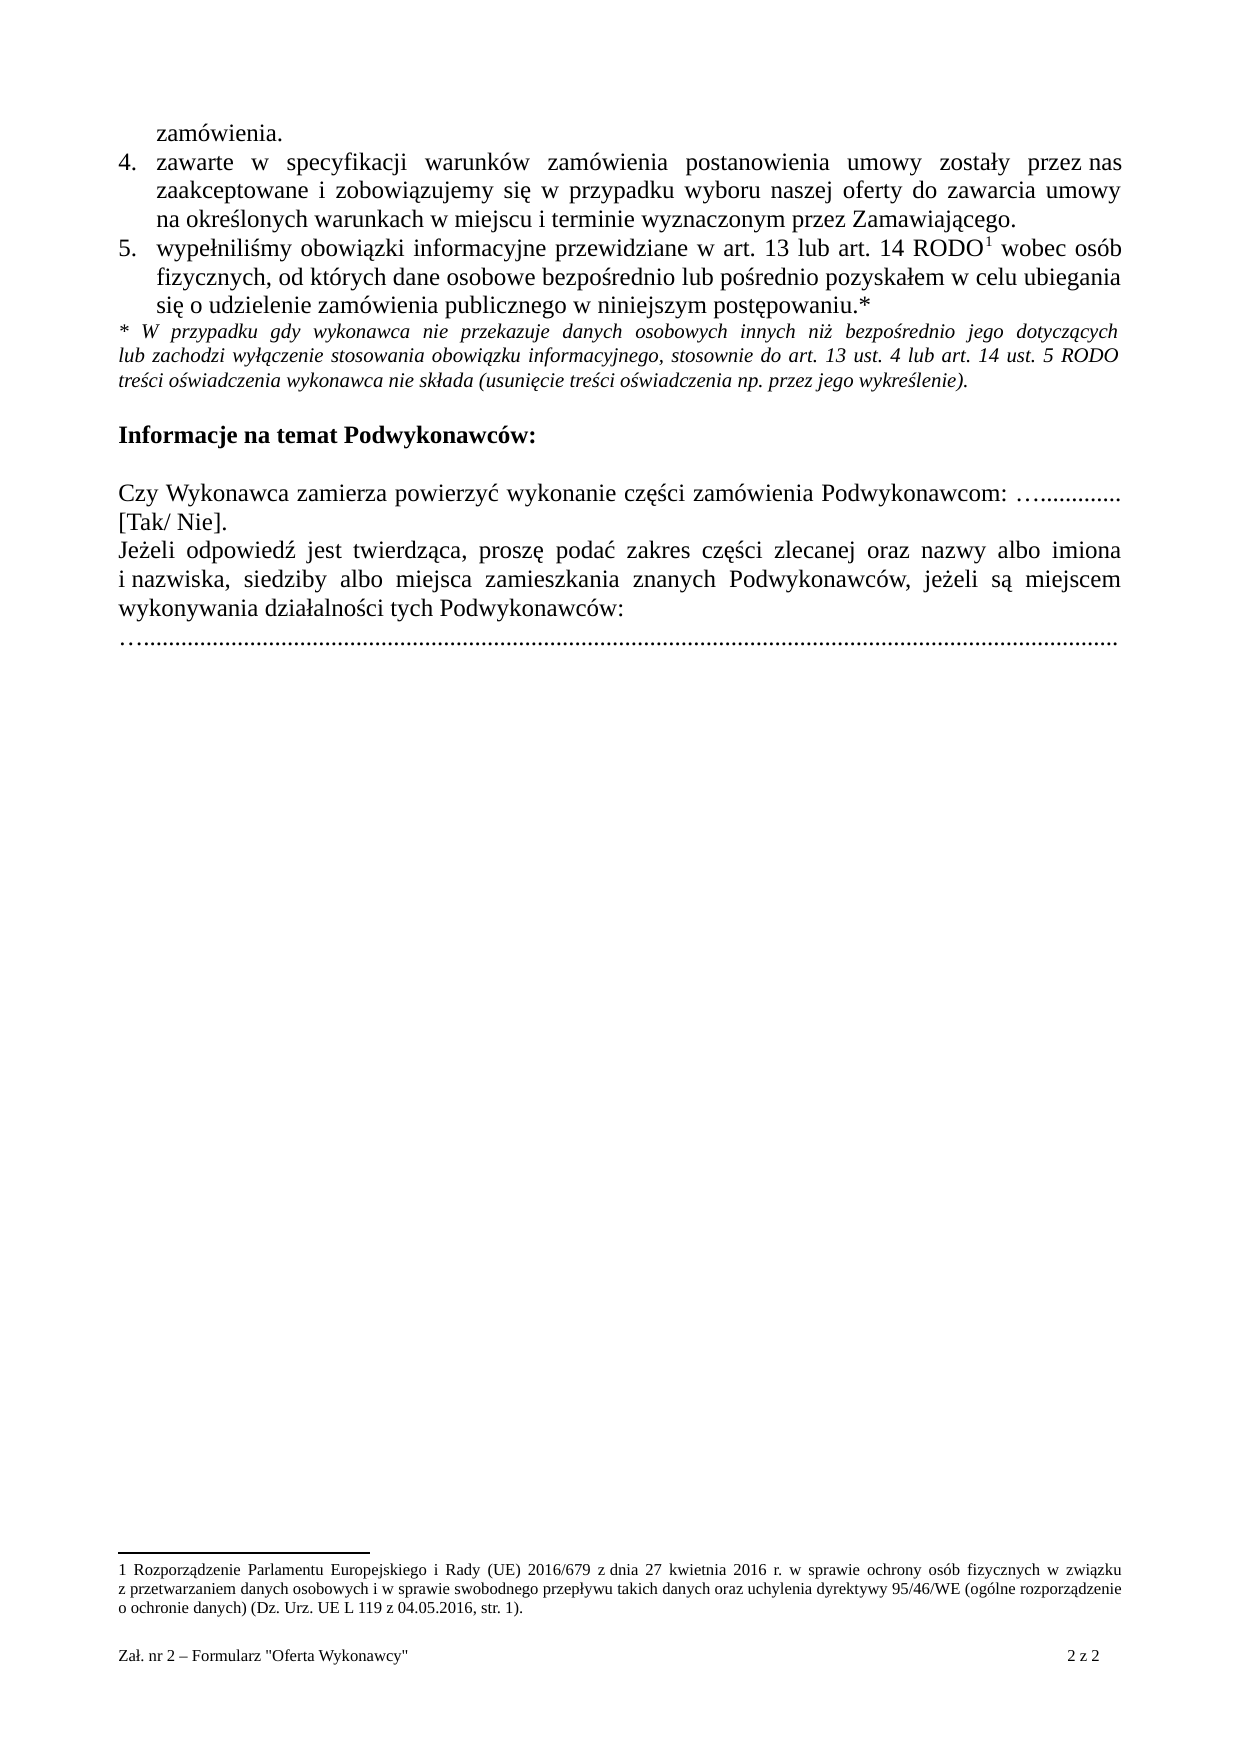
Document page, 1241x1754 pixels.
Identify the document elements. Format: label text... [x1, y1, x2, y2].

text Informacje na temat Podwykonawców: [118, 420, 1122, 449]
text …............................................................................................................................................................ [118, 622, 1122, 650]
text Czy Wykonawca zamierza powierzyć wykonanie części zamówienia Podwykonawcom: …............. [Tak/ Nie]. [118, 478, 1122, 535]
list zawarte w specyfikacji warunków zamówienia postanowienia umowy zostały przez nas zaakceptowane i zobowiązujemy się w przypadku wyboru naszej oferty do zawarcia umowy na określonych warunkach w miejscu i terminie wyznaczonym przez Zamawiającego. [118, 147, 1122, 233]
list zamówienia. [118, 118, 1122, 147]
text Jeżeli odpowiedź jest twierdząca, proszę podać zakres części zlecanej oraz nazwy albo imiona i nazwiska, siedziby albo miejsca zamieszkania znanych Podwykonawców, jeżeli są miejscem wykonywania działalności tych Podwykonawców: [118, 535, 1122, 622]
list wypełniliśmy obowiązki informacyjne przewidziane w art. 13 lub art. 14 RODO wobec osób fizycznych, od których dane osobowe bezpośrednio lub pośrednio pozyskałem w celu ubiegania się o udzielenie zamówienia publicznego w niniejszym postępowaniu.* [118, 233, 1122, 319]
list Rozporządzenie Parlamentu Europejskiego i Rady (UE) 2016/679 z dnia 27 kwietnia 2016 r. w sprawie ochrony osób fizycznych w związku z przetwarzaniem danych osobowych i w sprawie swobodnego przepływu takich danych oraz uchylenia dyrektywy 95/46/WE (ogólne rozporządzenie o ochronie danych) (Dz. Urz. UE L 119 z 04.05.2016, str. 1). [118, 1559, 1122, 1617]
text * W przypadku gdy wykonawca nie przekazuje danych osobowych innych niż bezpośrednio jego dotyczących lub zachodzi wyłączenie stosowania obowiązku informacyjnego, stosownie do art. 13 ust. 4 lub art. 14 ust. 5 RODO treści oświadczenia wykonawca nie składa (usunięcie treści oświadczenia np. przez jego wykreślenie). [118, 319, 1122, 392]
